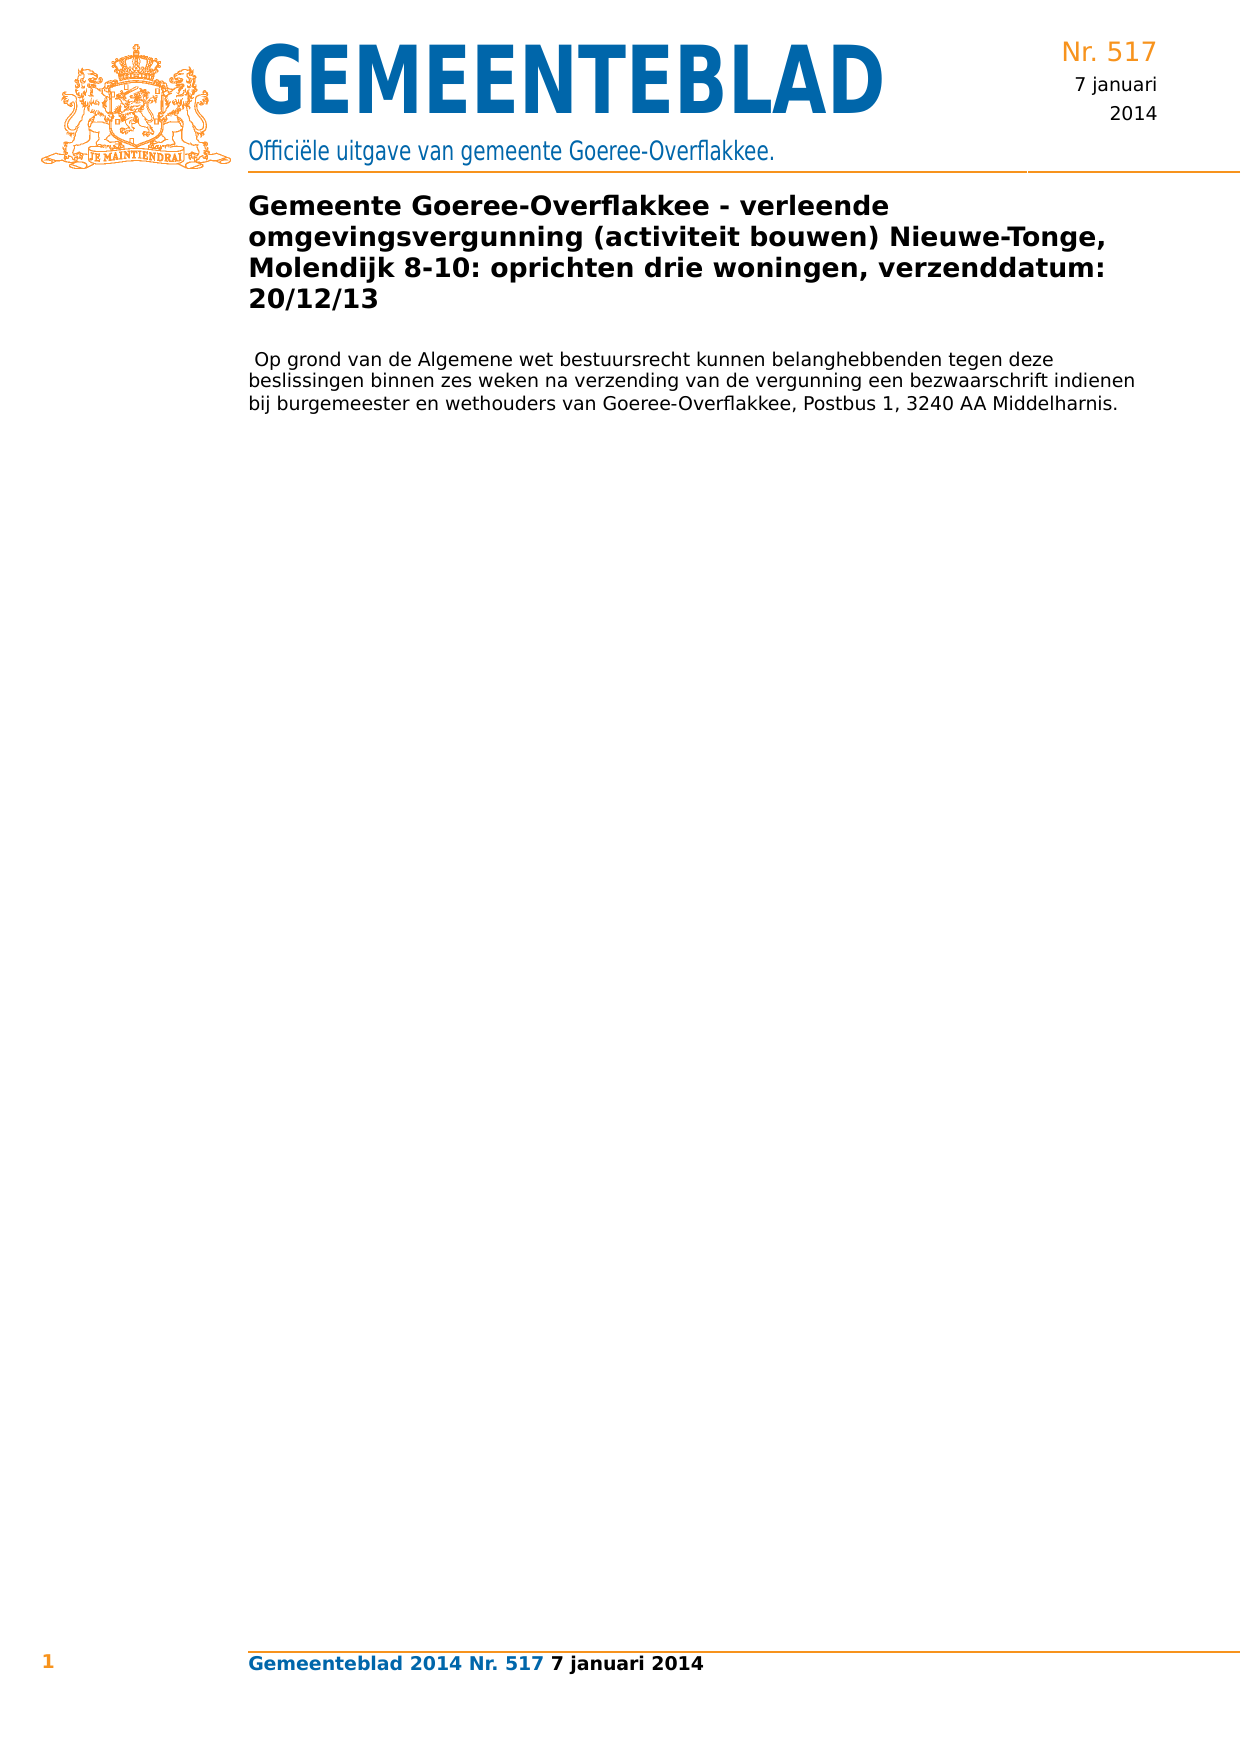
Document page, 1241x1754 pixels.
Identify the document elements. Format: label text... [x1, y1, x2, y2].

text Op grond van de Algemene wet bestuursrecht kunnen belanghebbenden tegen deze beslissingen binnen zes weken na verzending van de vergunning een bezwaarschrift indienen bij burgemeester en wethouders van Goeree-Overflakkee, Postbus 1, 3240 AA Middelharnis. [248, 348, 1163, 414]
subtitle Gemeente Goeree-Overflakkee - verleende omgevingsvergunning (activiteit bouwen) Nieuwe-Tonge, Molendijk 8-10: oprichten drie woningen, verzenddatum: 20/12/13 [248, 191, 1163, 315]
picture [41, 44, 231, 169]
